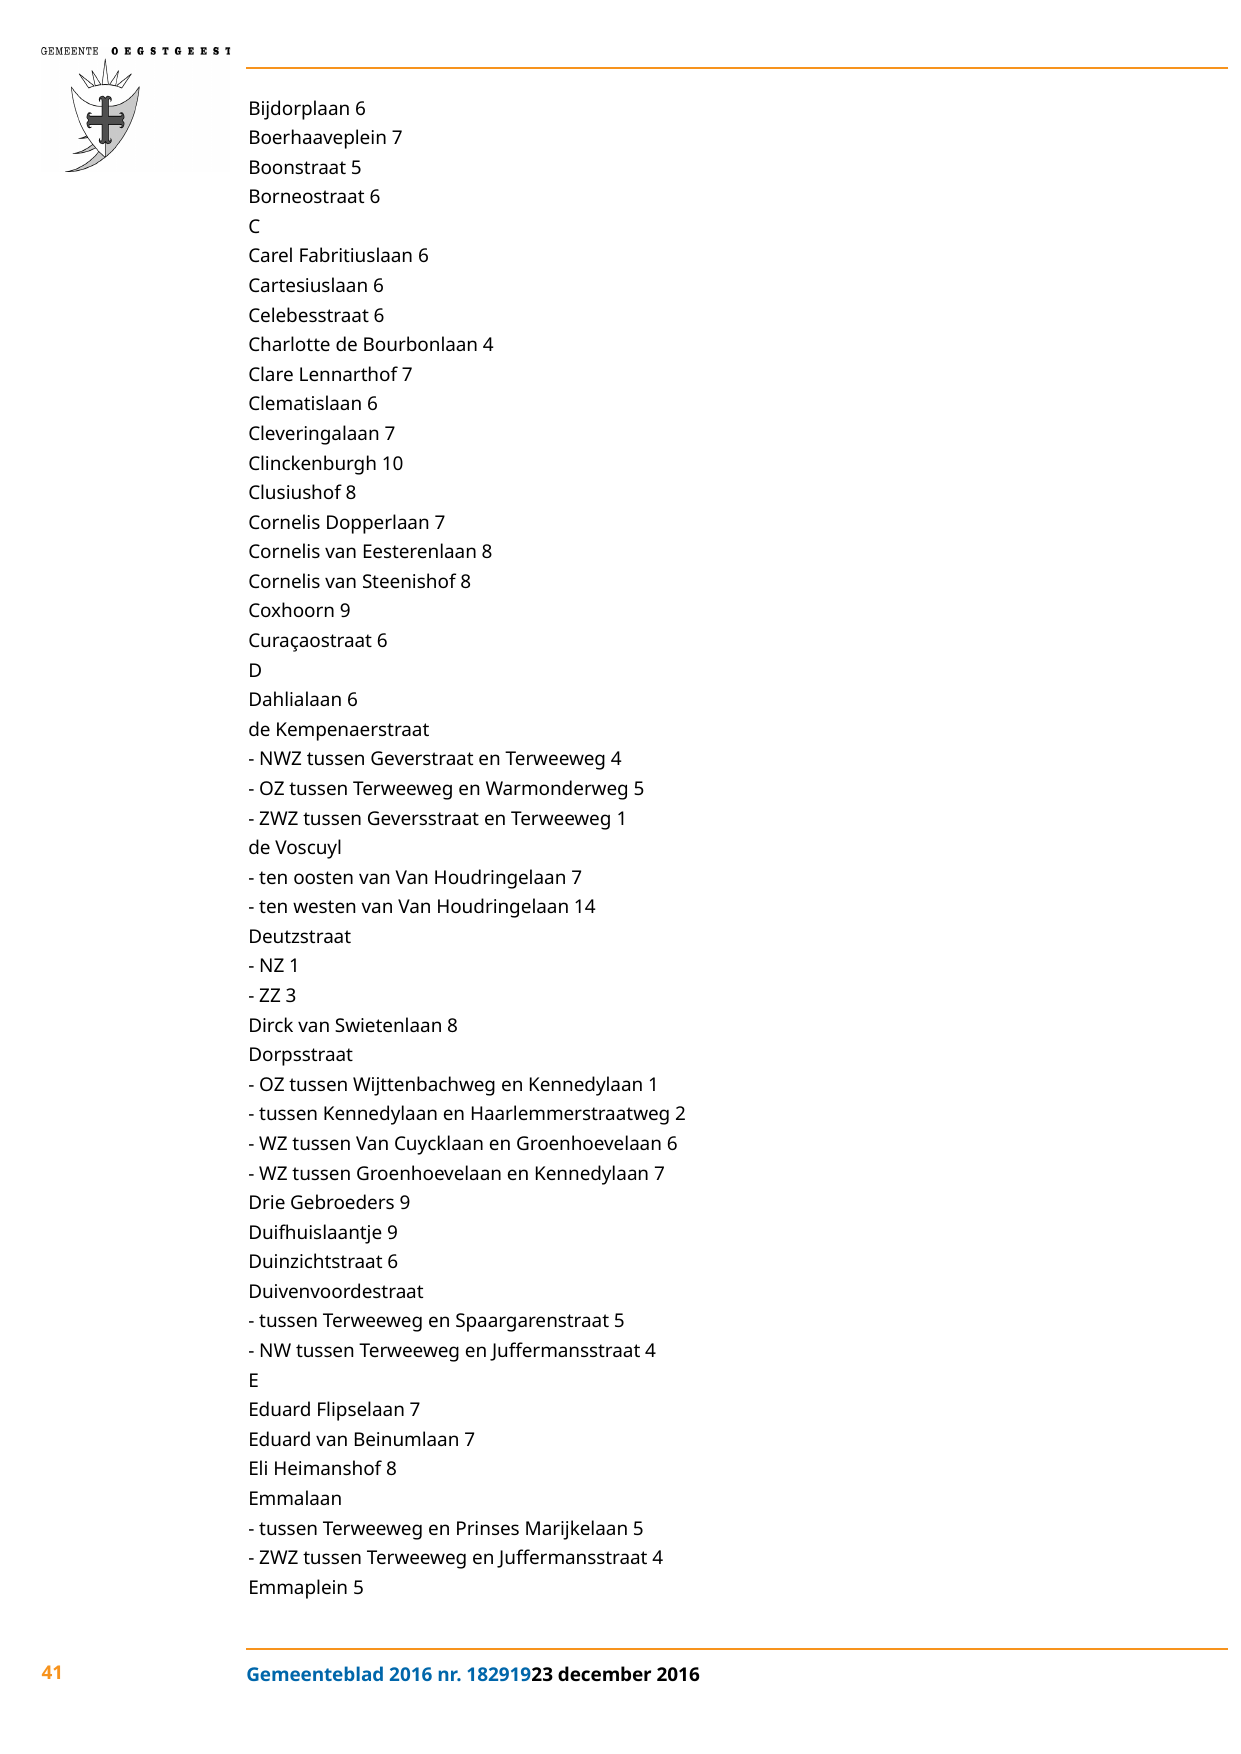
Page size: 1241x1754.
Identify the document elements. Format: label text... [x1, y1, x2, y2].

text Dirck van Swietenlaan 8 [248, 1012, 1152, 1038]
text - ZWZ tussen Geversstraat en Terweeweg 1 [248, 805, 1152, 831]
text E [248, 1367, 1152, 1393]
text - ten westen van Van Houdringelaan 14 [248, 893, 1152, 919]
text Celebesstraat 6 [248, 302, 1152, 328]
text Carel Fabritiuslaan 6 [248, 243, 1152, 268]
text Emmaplein 5 [248, 1574, 1152, 1600]
text de Voscuyl [248, 834, 1152, 860]
text Duivenvoordestraat [248, 1278, 1152, 1304]
text - ZWZ tussen Terweeweg en Juffermansstraat 4 [248, 1544, 1152, 1570]
text Clare Lennarthof 7 [248, 361, 1152, 387]
text C [248, 213, 1152, 239]
text - tussen Terweeweg en Spaargarenstraat 5 [248, 1308, 1152, 1333]
text de Kempenaerstraat [248, 716, 1152, 742]
text Clusiushof 8 [248, 479, 1152, 505]
text - NWZ tussen Geverstraat en Terweeweg 4 [248, 746, 1152, 771]
text Clinckenburgh 10 [248, 450, 1152, 476]
text Drie Gebroeders 9 [248, 1189, 1152, 1215]
text - ten oosten van Van Houdringelaan 7 [248, 864, 1152, 890]
text - NZ 1 [248, 953, 1152, 978]
text Duinzichtstraat 6 [248, 1248, 1152, 1274]
text Duifhuislaantje 9 [248, 1219, 1152, 1245]
text Cornelis van Steenishof 8 [248, 568, 1152, 594]
text - tussen Terweeweg en Prinses Marijkelaan 5 [248, 1515, 1152, 1541]
text - ZZ 3 [248, 982, 1152, 1008]
text Cornelis van Eesterenlaan 8 [248, 538, 1152, 564]
text Coxhoorn 9 [248, 598, 1152, 623]
text - OZ tussen Wijttenbachweg en Kennedylaan 1 [248, 1071, 1152, 1097]
picture [41, 47, 231, 172]
text - NW tussen Terweeweg en Juffermansstraat 4 [248, 1337, 1152, 1363]
text Eli Heimanshof 8 [248, 1456, 1152, 1481]
text - WZ tussen Groenhoevelaan en Kennedylaan 7 [248, 1160, 1152, 1186]
text Cornelis Dopperlaan 7 [248, 509, 1152, 535]
text Eduard Flipselaan 7 [248, 1396, 1152, 1422]
text Boerhaaveplein 7 [248, 124, 1152, 150]
text Clematislaan 6 [248, 391, 1152, 416]
text Cartesiuslaan 6 [248, 272, 1152, 298]
text - OZ tussen Terweeweg en Warmonderweg 5 [248, 775, 1152, 801]
text D [248, 657, 1152, 683]
text - WZ tussen Van Cuycklaan en Groenhoevelaan 6 [248, 1130, 1152, 1156]
text Deutzstraat [248, 923, 1152, 949]
text - tussen Kennedylaan en Haarlemmerstraatweg 2 [248, 1101, 1152, 1126]
text Boonstraat 5 [248, 154, 1152, 180]
text Eduard van Beinumlaan 7 [248, 1426, 1152, 1452]
text Bijdorplaan 6 [248, 95, 1152, 121]
text Charlotte de Bourbonlaan 4 [248, 331, 1152, 357]
text Dahlialaan 6 [248, 686, 1152, 712]
text Dorpsstraat [248, 1041, 1152, 1067]
text Borneostraat 6 [248, 183, 1152, 209]
text Curaçaostraat 6 [248, 627, 1152, 653]
text Emmalaan [248, 1485, 1152, 1511]
text Cleveringalaan 7 [248, 420, 1152, 446]
